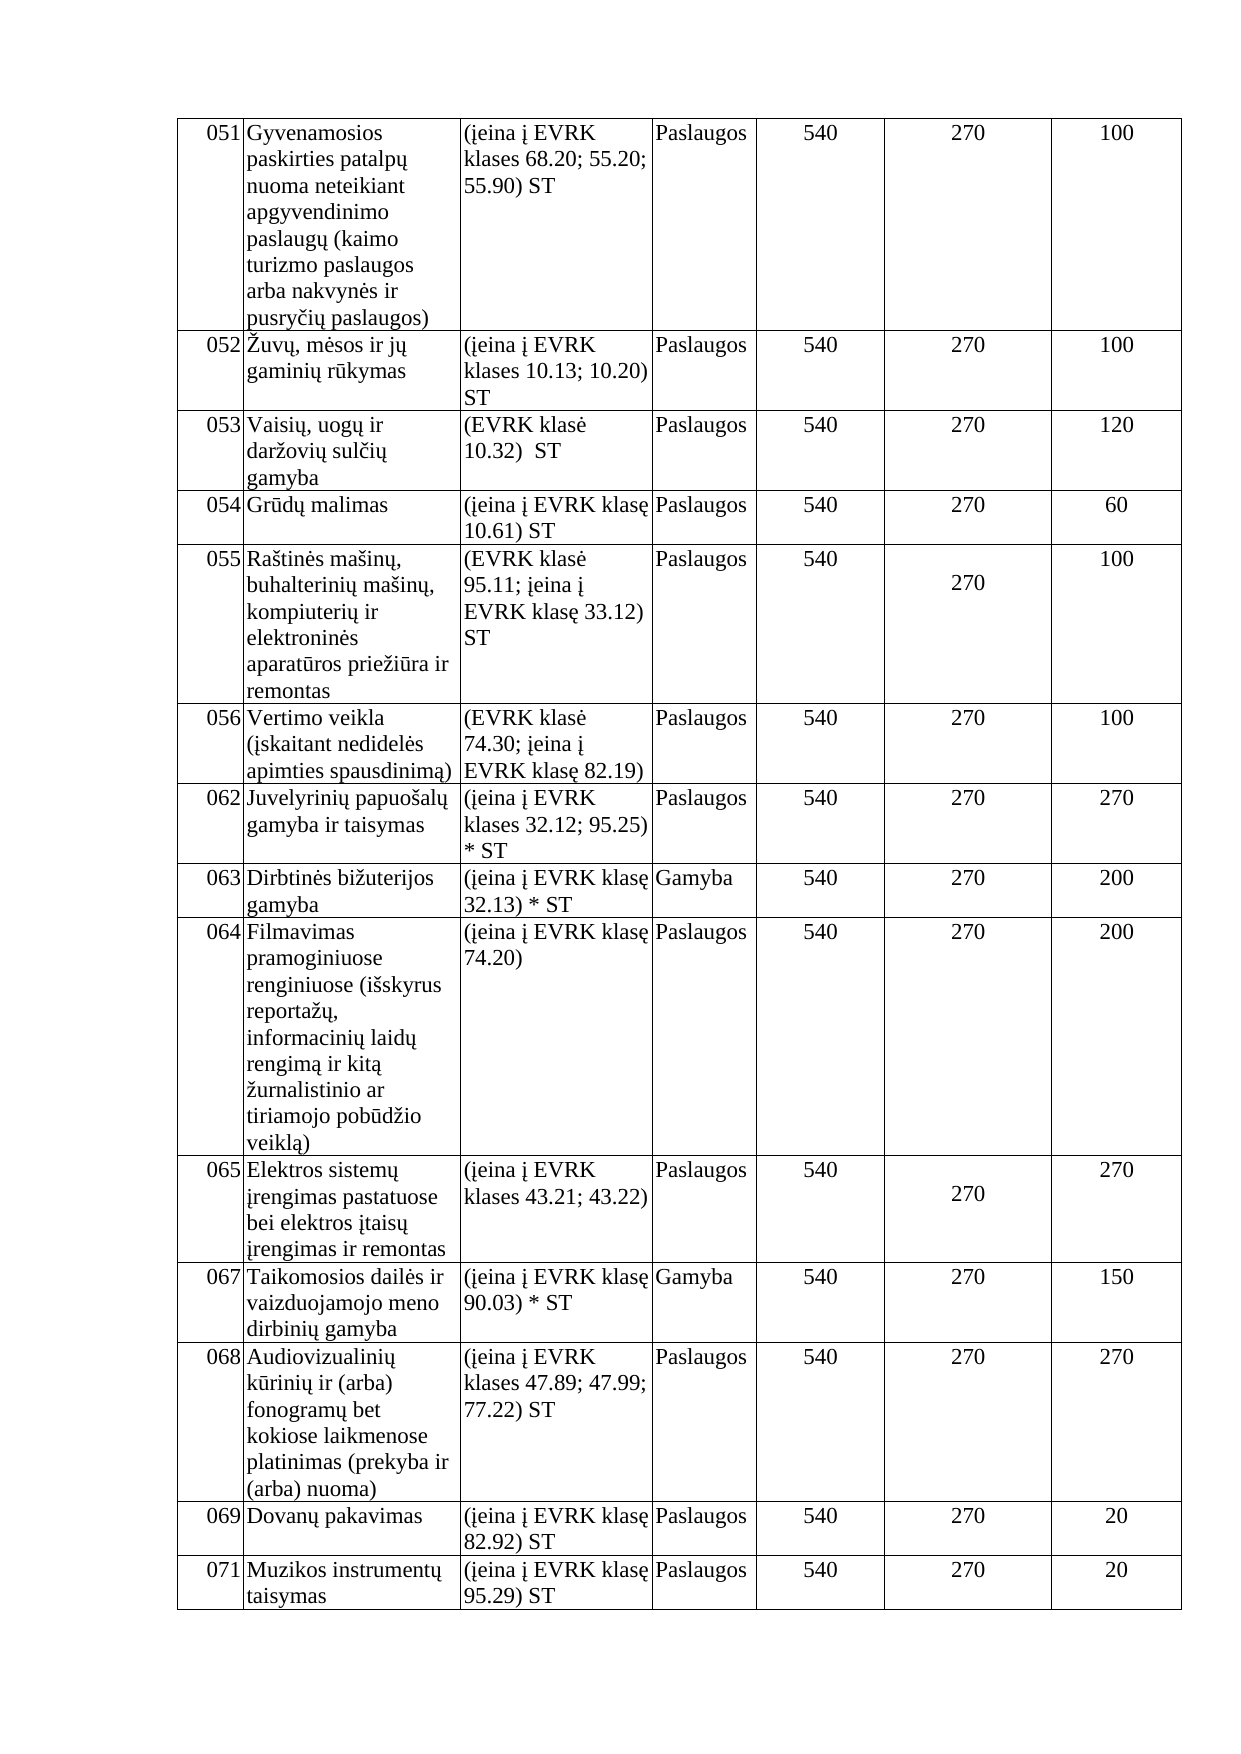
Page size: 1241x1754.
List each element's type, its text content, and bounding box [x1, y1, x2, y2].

table_cell 20 [1052, 1502, 1181, 1555]
table_cell Gamyba [653, 1263, 756, 1342]
table_cell 100 [1052, 545, 1181, 703]
table_cell 270 [885, 491, 1051, 544]
table_cell 062 [178, 784, 243, 863]
table_cell Paslaugos [653, 331, 756, 410]
table_cell (įeina į EVRK klases 32.12; 95.25) * ST [461, 784, 652, 863]
table_cell 540 [757, 864, 884, 917]
table_cell 052 [178, 331, 243, 410]
table_cell Paslaugos [653, 918, 756, 1155]
table_cell 069 [178, 1502, 243, 1555]
table_cell (įeina į EVRK klases 47.89; 47.99; 77.22) ST [461, 1343, 652, 1501]
table_cell Dirbtinės bižuterijos gamyba [244, 864, 460, 917]
table_cell 60 [1052, 491, 1181, 544]
table_cell 540 [757, 1263, 884, 1342]
table_cell 270 [885, 411, 1051, 490]
table_cell Paslaugos [653, 545, 756, 703]
table_cell Paslaugos [653, 1343, 756, 1501]
table_cell 067 [178, 1263, 243, 1342]
table_cell Paslaugos [653, 704, 756, 783]
table_cell 056 [178, 704, 243, 783]
table_cell Muzikos instrumentų taisymas [244, 1556, 460, 1608]
table_cell 540 [757, 331, 884, 410]
table_cell Paslaugos [653, 1502, 756, 1555]
table_cell 270 [885, 331, 1051, 410]
table_cell 100 [1052, 119, 1181, 330]
table_cell Grūdų malimas [244, 491, 460, 544]
table_cell 200 [1052, 918, 1181, 1155]
table_cell 270 [1052, 784, 1181, 863]
table_cell 540 [757, 411, 884, 490]
table_cell (įeina į EVRK klases 68.20; 55.20; 55.90) ST [461, 119, 652, 330]
table_cell Gamyba [653, 864, 756, 917]
table_cell 540 [757, 545, 884, 703]
table_cell Paslaugos [653, 411, 756, 490]
table_cell 054 [178, 491, 243, 544]
table_cell 270 [1052, 1156, 1181, 1262]
table_cell 270 [885, 545, 1051, 703]
table_cell 055 [178, 545, 243, 703]
table_cell 540 [757, 918, 884, 1155]
table_cell 100 [1052, 331, 1181, 410]
table_cell Paslaugos [653, 491, 756, 544]
table_cell 270 [885, 704, 1051, 783]
table_cell Vertimo veikla (įskaitant nedidelės apimties spausdinimą) [244, 704, 460, 783]
table_cell Raštinės mašinų, buhalterinių mašinų, kompiuterių ir elektroninės aparatūros priežiūra ir remontas [244, 545, 460, 703]
table_cell (įeina į EVRK klasę 90.03) * ST [461, 1263, 652, 1342]
table_cell 540 [757, 1502, 884, 1555]
table_cell (EVRK klasė 10.32) ST [461, 411, 652, 490]
table_cell 065 [178, 1156, 243, 1262]
table_cell 270 [1052, 1343, 1181, 1501]
table_cell 540 [757, 1343, 884, 1501]
table_cell (įeina į EVRK klasę 74.20) [461, 918, 652, 1155]
table_cell (įeina į EVRK klasę 82.92) ST [461, 1502, 652, 1555]
table_cell (EVRK klasė 95.11; įeina į EVRK klasę 33.12) ST [461, 545, 652, 703]
table_cell 200 [1052, 864, 1181, 917]
table_cell Juvelyrinių papuošalų gamyba ir taisymas [244, 784, 460, 863]
table_cell 068 [178, 1343, 243, 1501]
table_cell (EVRK klasė 74.30; įeina į EVRK klasę 82.19) [461, 704, 652, 783]
table_cell 120 [1052, 411, 1181, 490]
table_cell 270 [885, 784, 1051, 863]
table_cell 270 [885, 1156, 1051, 1262]
table_cell Elektros sistemų įrengimas pastatuose bei elektros įtaisų įrengimas ir remontas [244, 1156, 460, 1262]
table_cell 540 [757, 119, 884, 330]
table_cell 270 [885, 1263, 1051, 1342]
table_cell 270 [885, 918, 1051, 1155]
table_cell (įeina į EVRK klases 43.21; 43.22) [461, 1156, 652, 1262]
table_cell 063 [178, 864, 243, 917]
table_cell 270 [885, 1556, 1051, 1608]
table_cell 053 [178, 411, 243, 490]
table_cell 064 [178, 918, 243, 1155]
table_cell Filmavimas pramoginiuose renginiuose (išskyrus reportažų, informacinių laidų rengimą ir kitą žurnalistinio ar tiriamojo pobūdžio veiklą) [244, 918, 460, 1155]
table_cell Taikomosios dailės ir vaizduojamojo meno dirbinių gamyba [244, 1263, 460, 1342]
table_cell Gyvenamosios paskirties patalpų nuoma neteikiant apgyvendinimo paslaugų (kaimo turizmo paslaugos arba nakvynės ir pusryčių paslaugos) [244, 119, 460, 330]
table_cell 270 [885, 1502, 1051, 1555]
table_cell 540 [757, 491, 884, 544]
table_cell (įeina į EVRK klasę 10.61) ST [461, 491, 652, 544]
table_cell (įeina į EVRK klasę 32.13) * ST [461, 864, 652, 917]
table_cell Paslaugos [653, 784, 756, 863]
table_cell Audiovizualinių kūrinių ir (arba) fonogramų bet kokiose laikmenose platinimas (prekyba ir (arba) nuoma) [244, 1343, 460, 1501]
table_cell 051 [178, 119, 243, 330]
table_cell Paslaugos [653, 1556, 756, 1608]
table_cell Paslaugos [653, 119, 756, 330]
table_cell 540 [757, 704, 884, 783]
table_cell 270 [885, 1343, 1051, 1501]
table_cell 540 [757, 784, 884, 863]
table_cell Paslaugos [653, 1156, 756, 1262]
table_cell 150 [1052, 1263, 1181, 1342]
table_cell (įeina į EVRK klasę 95.29) ST [461, 1556, 652, 1608]
table_cell Vaisių, uogų ir daržovių sulčių gamyba [244, 411, 460, 490]
table_cell 540 [757, 1556, 884, 1608]
table_cell (įeina į EVRK klases 10.13; 10.20) ST [461, 331, 652, 410]
table_cell 540 [757, 1156, 884, 1262]
table_cell 270 [885, 864, 1051, 917]
table_cell Žuvų, mėsos ir jų gaminių rūkymas [244, 331, 460, 410]
table_cell 20 [1052, 1556, 1181, 1608]
table_cell 071 [178, 1556, 243, 1608]
table_cell 100 [1052, 704, 1181, 783]
table_cell Dovanų pakavimas [244, 1502, 460, 1555]
table_cell 270 [885, 119, 1051, 330]
